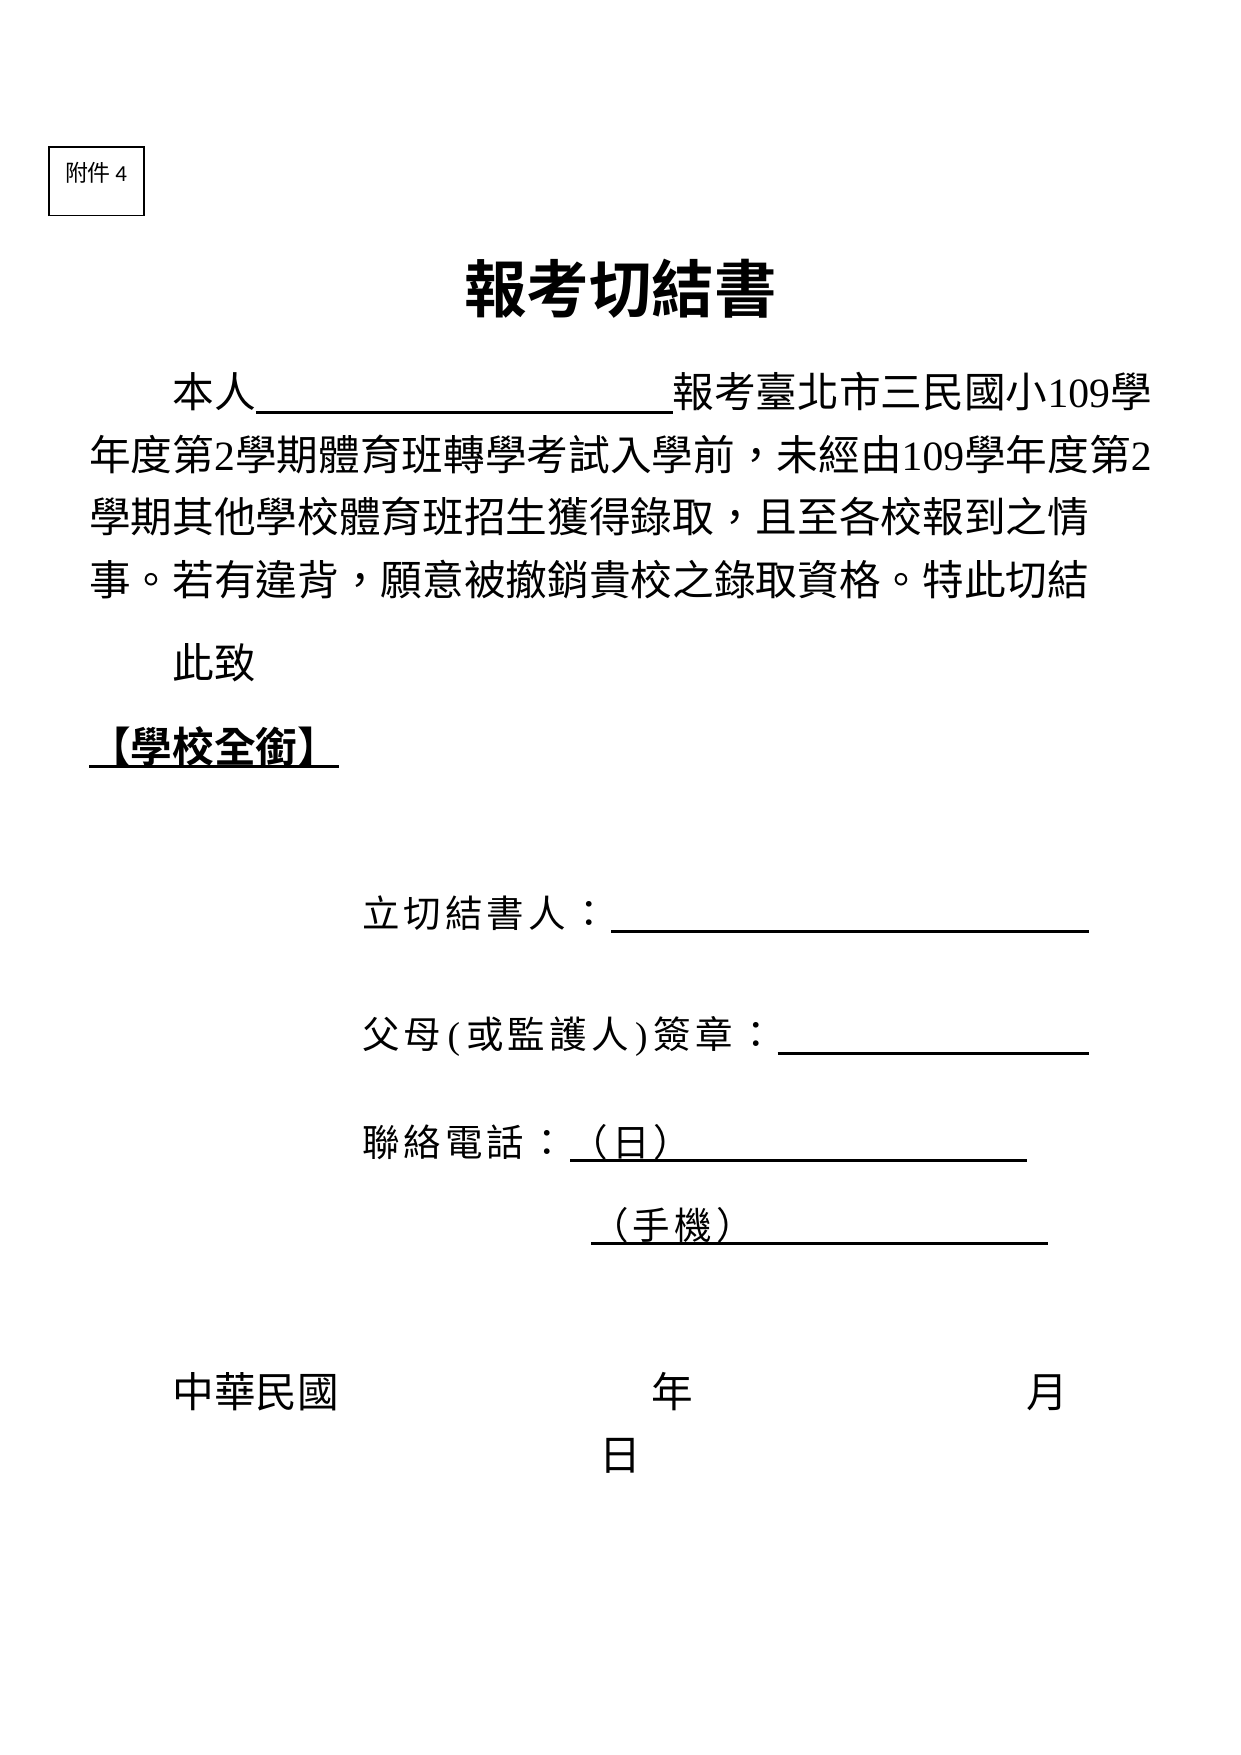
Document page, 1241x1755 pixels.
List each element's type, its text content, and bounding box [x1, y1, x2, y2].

text 立切結書人： [89, 869, 1151, 931]
text 附件4 [65, 155, 128, 188]
text [50, 148, 143, 215]
text 父母(或監護人)簽章： [89, 952, 1151, 1077]
text 報考切結書 [89, 213, 1151, 338]
text 聯絡電話：（日） [89, 1098, 1151, 1161]
text （手機） [89, 1181, 1151, 1244]
text 此致 [89, 619, 1151, 681]
text 【學校全銜】 [89, 702, 1151, 765]
text 中華民國 年 月 日 [89, 1348, 1151, 1473]
text 本人 報考臺北市三民國小109學年度第2學期體育班轉學考試入學前，未經由109學年度第2學期其他學校體育班招生獲得錄取，且至各校報到之情事。若有違背，願意被撤銷貴校之錄取資格。特此切結 [89, 348, 1151, 598]
